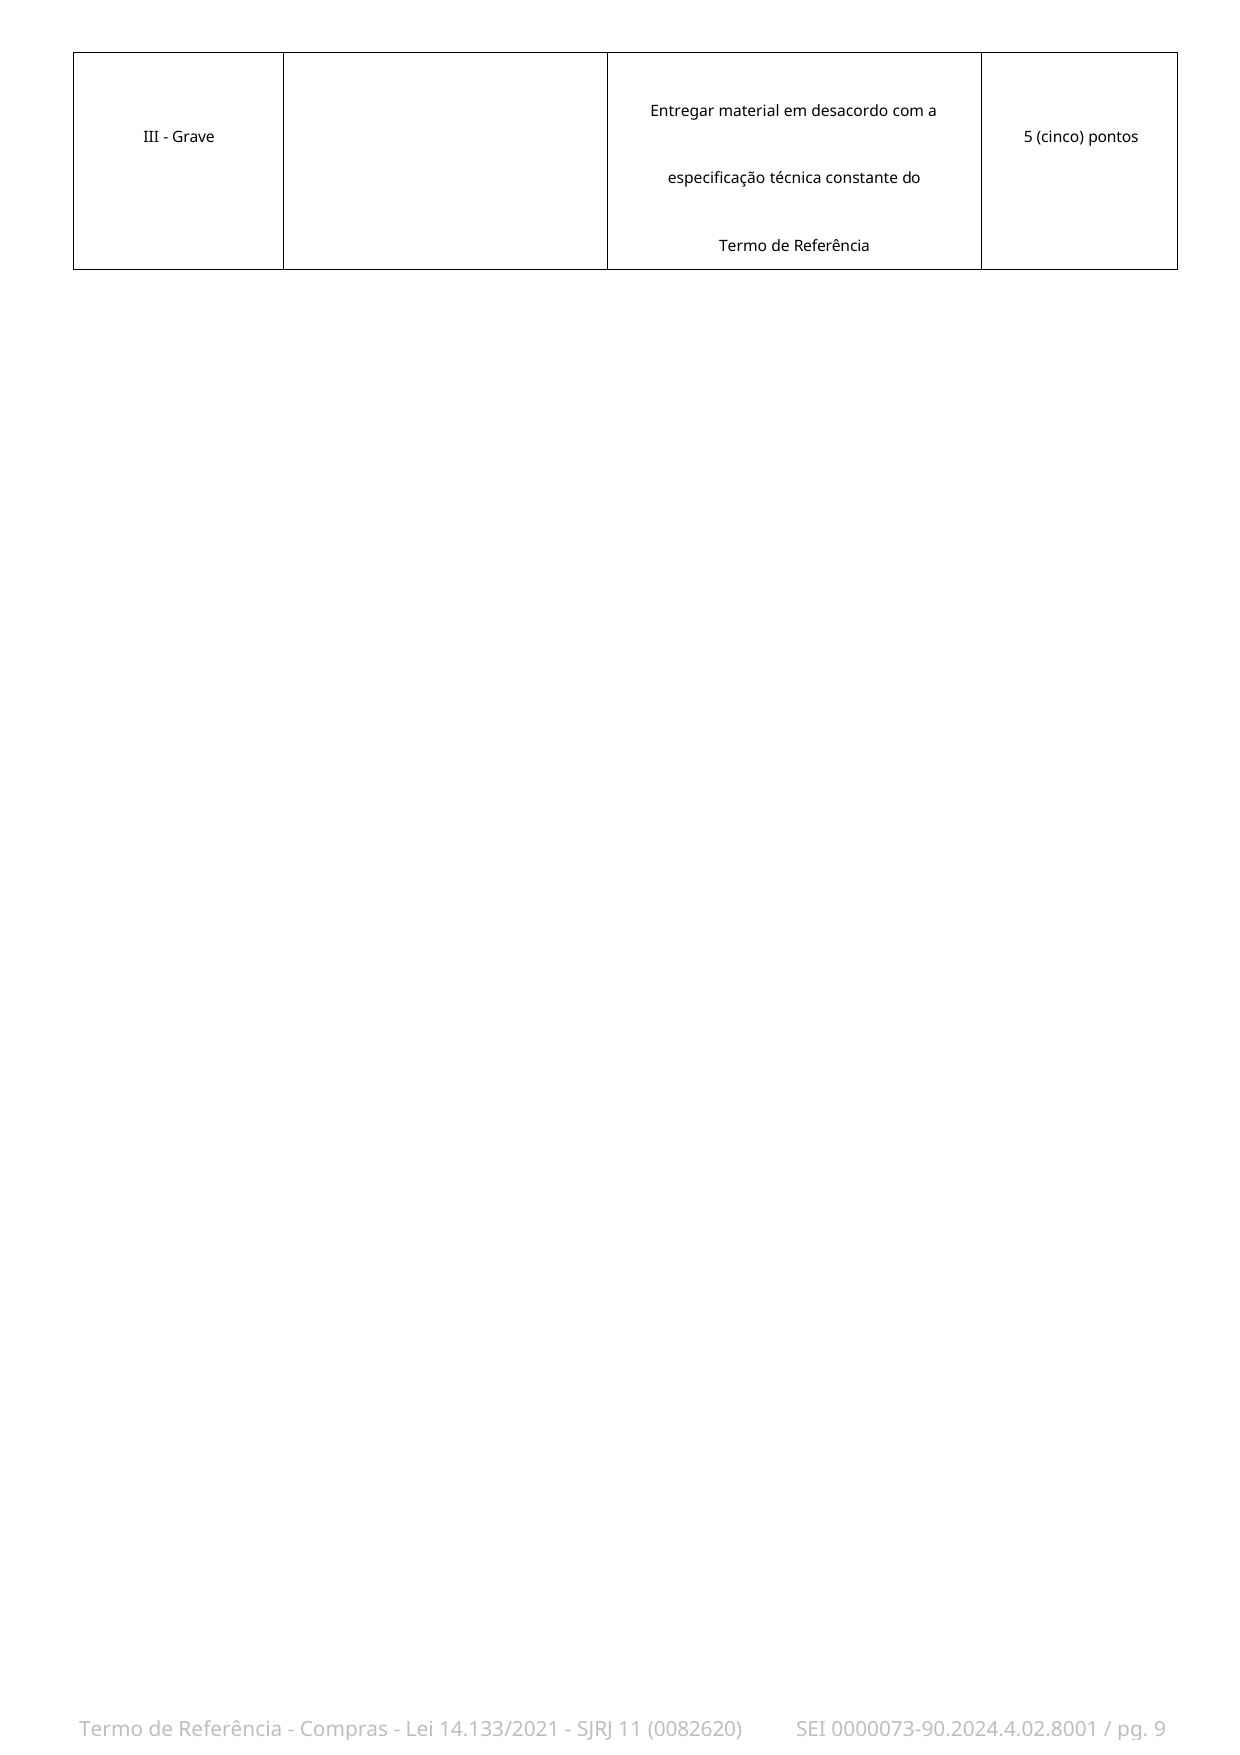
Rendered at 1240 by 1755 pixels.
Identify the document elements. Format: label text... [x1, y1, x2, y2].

table_cell [284, 53, 607, 268]
table_cell III - Grave [74, 53, 283, 268]
table_cell Entregar material em desacordo com a especificação técnica constante do Termo de Referência [608, 53, 981, 268]
table_cell 5 (cinco) pontos [982, 53, 1177, 268]
